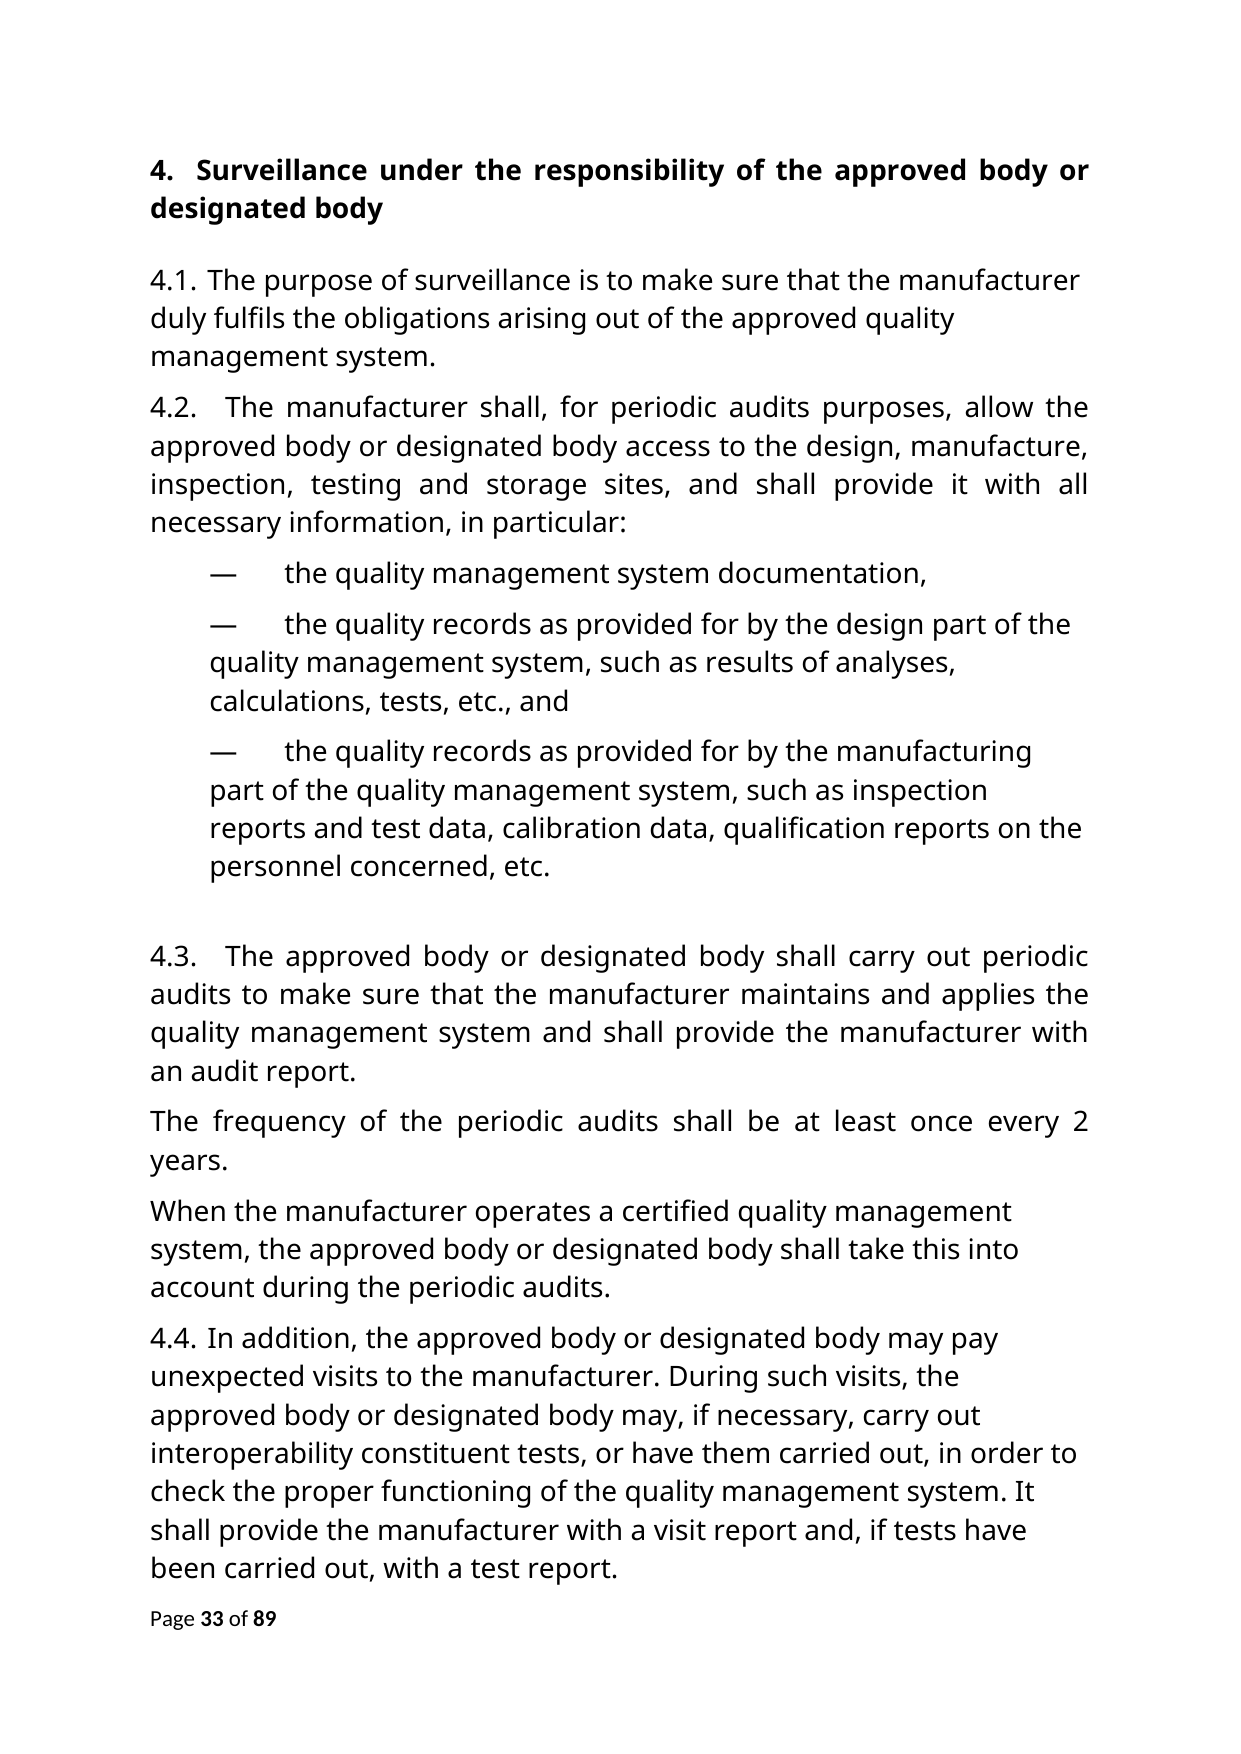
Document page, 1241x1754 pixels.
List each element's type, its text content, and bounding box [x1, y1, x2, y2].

text 4.3. The approved body or designated body shall carry out periodic audits to make sure that the manufacturer maintains and applies the quality management system and shall provide the manufacturer with an audit report. [150, 936, 1090, 1089]
text 4.1. The purpose of surveillance is to make sure that the manufacturer duly fulfils the obligations arising out of the approved quality management system. [150, 260, 1090, 375]
text 4. Surveillance under the responsibility of the approved body or designated body [150, 150, 1090, 227]
list the quality records as provided for by the design part of the quality management system, such as results of analyses, calculations, tests, etc., and [209, 604, 1090, 719]
text 4.2. The manufacturer shall, for periodic audits purposes, allow the approved body or designated body access to the design, manufacture, inspection, testing and storage sites, and shall provide it with all necessary information, in particular: [150, 387, 1090, 541]
text When the manufacturer operates a certified quality management system, the approved body or designated body shall take this into account during the periodic audits. [150, 1191, 1090, 1306]
text The frequency of the periodic audits shall be at least once every 2 years. [150, 1102, 1090, 1178]
text 4.4. In addition, the approved body or designated body may pay unexpected visits to the manufacturer. During such visits, the approved body or designated body may, if necessary, carry out interoperability constituent tests, or have them carried out, in order to check the proper functioning of the quality management system. It shall provide the manufacturer with a visit report and, if tests have been carried out, with a test report. [150, 1318, 1090, 1587]
list the quality records as provided for by the manufacturing part of the quality management system, such as inspection reports and test data, calibration data, qualification reports on the personnel concerned, etc. [209, 732, 1090, 885]
list the quality management system documentation, [209, 553, 1090, 592]
